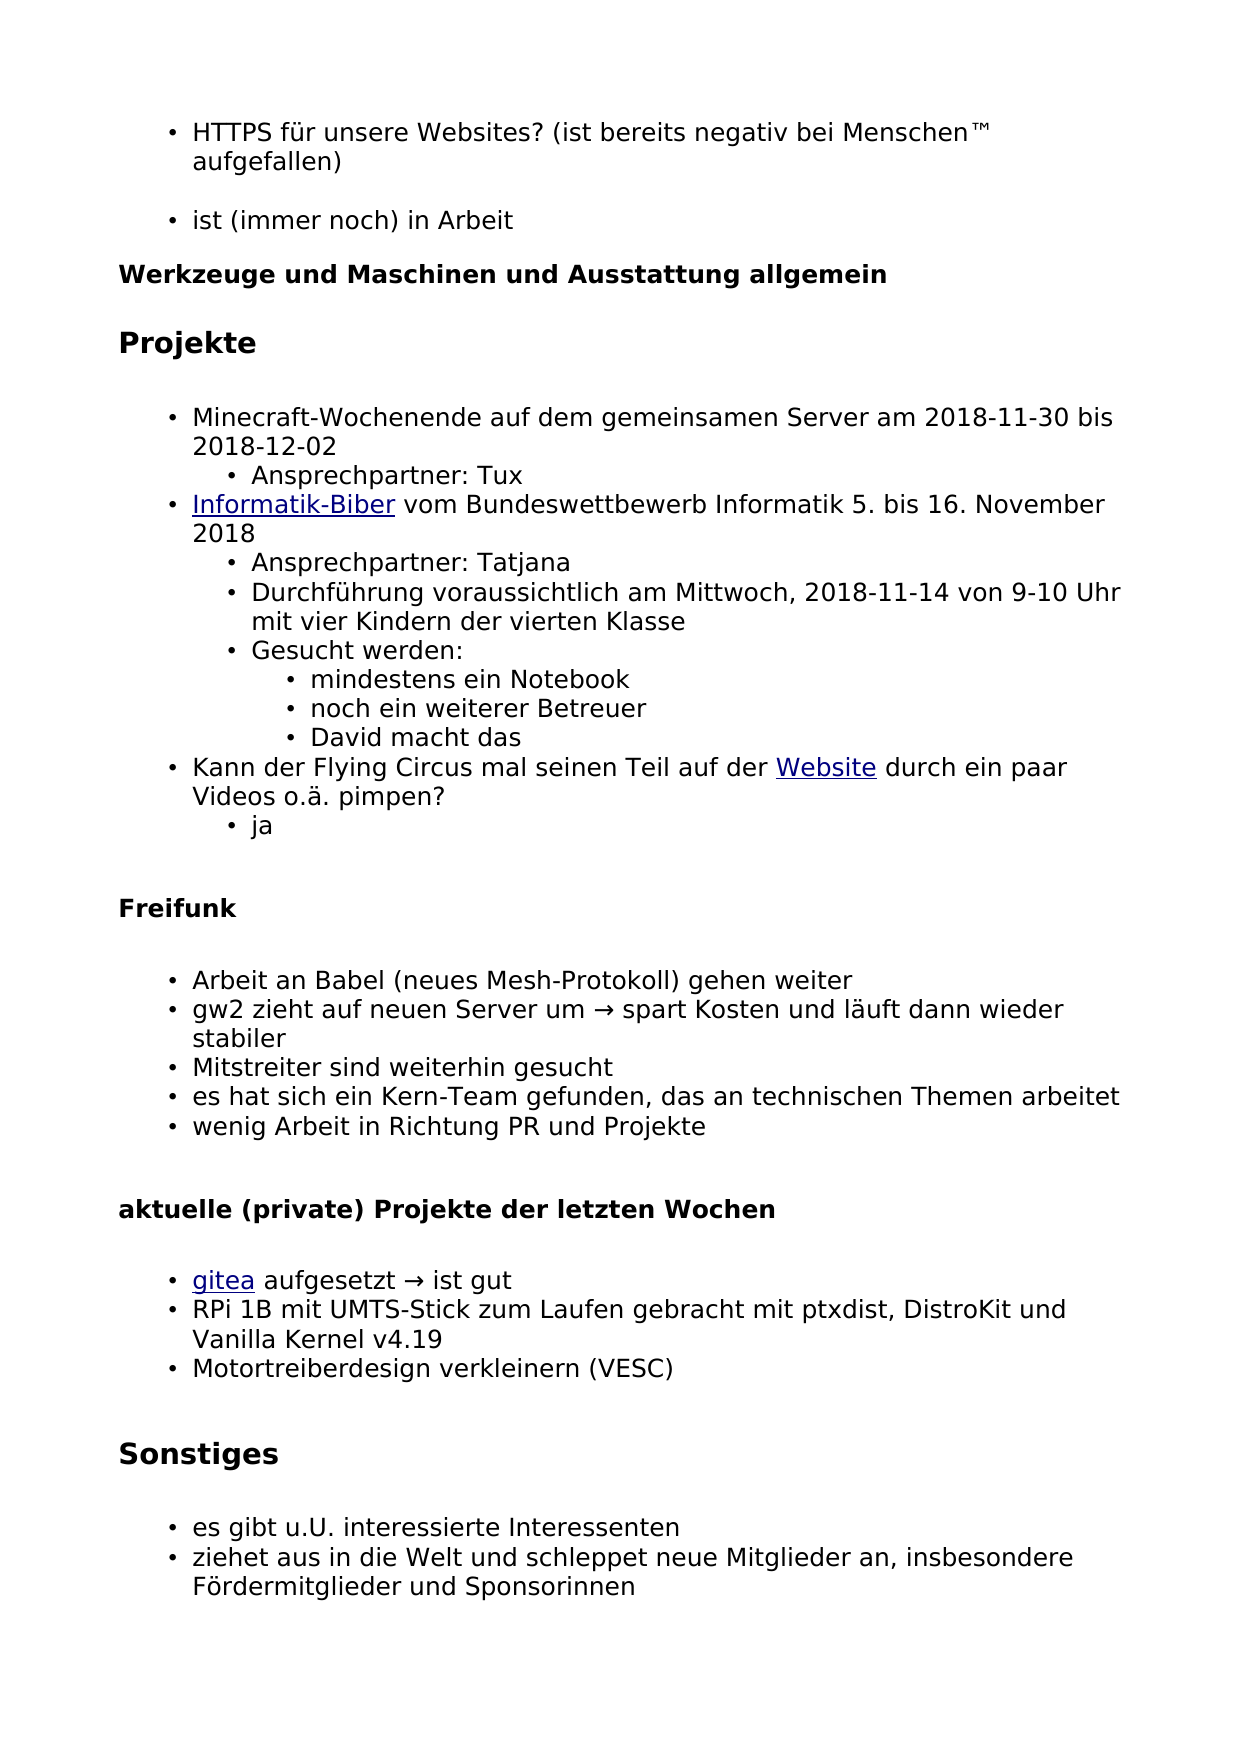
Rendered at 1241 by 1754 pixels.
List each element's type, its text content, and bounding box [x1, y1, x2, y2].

list gitea aufgesetzt → ist gut [177, 1266, 1122, 1296]
subtitle Werkzeuge und Maschinen und Ausstattung allgemein [118, 260, 1122, 289]
list Minecraft-Wochenende auf dem gemeinsamen Server am 2018-11-30 bis 2018-12-02 [177, 403, 1122, 461]
list ziehet aus in die Welt und schleppet neue Mitglieder an, insbesondere Fördermitglieder und Sponsorinnen [177, 1543, 1122, 1601]
list Mitstreiter sind weiterhin gesucht [177, 1053, 1122, 1082]
list Arbeit an Babel (neues Mesh-Protokoll) gehen weiter [177, 966, 1122, 995]
list HTTPS für unsere Websites? (ist bereits negativ bei Menschen™ aufgefallen) [177, 118, 1122, 176]
list David macht das [295, 723, 1122, 753]
list Informatik-Biber vom Bundeswettbewerb Informatik 5. bis 16. November 2018 [177, 490, 1122, 548]
list mindestens ein Notebook [295, 665, 1122, 694]
list Motortreiberdesign verkleinern (VESC) [177, 1354, 1122, 1383]
list wenig Arbeit in Richtung PR und Projekte [177, 1112, 1122, 1141]
list es hat sich ein Kern-Team gefunden, das an technischen Themen arbeitet [177, 1082, 1122, 1112]
subtitle Freifunk [118, 895, 1122, 924]
list es gibt u.U. interessierte Interessenten [177, 1513, 1122, 1543]
list Ansprechpartner: Tux [236, 461, 1122, 490]
list Ansprechpartner: Tatjana [236, 548, 1122, 578]
list gw2 zieht auf neuen Server um → spart Kosten und läuft dann wieder stabiler [177, 995, 1122, 1053]
subtitle Sonstiges [118, 1438, 1122, 1472]
subtitle Projekte [118, 327, 1122, 361]
list ja [236, 811, 1122, 840]
list Durchführung voraussichtlich am Mittwoch, 2018-11-14 von 9-10 Uhr mit vier Kindern der vierten Klasse [236, 578, 1122, 636]
list noch ein weiterer Betreuer [295, 694, 1122, 723]
list ist (immer noch) in Arbeit [177, 206, 1122, 235]
list Kann der Flying Circus mal seinen Teil auf der Website durch ein paar Videos o.ä. pimpen? [177, 753, 1122, 811]
subtitle aktuelle (private) Projekte der letzten Wochen [118, 1195, 1122, 1224]
list RPi 1B mit UMTS-Stick zum Laufen gebracht mit ptxdist, DistroKit und Vanilla Kernel v4.19 [177, 1296, 1122, 1354]
list Gesucht werden: [236, 636, 1122, 665]
